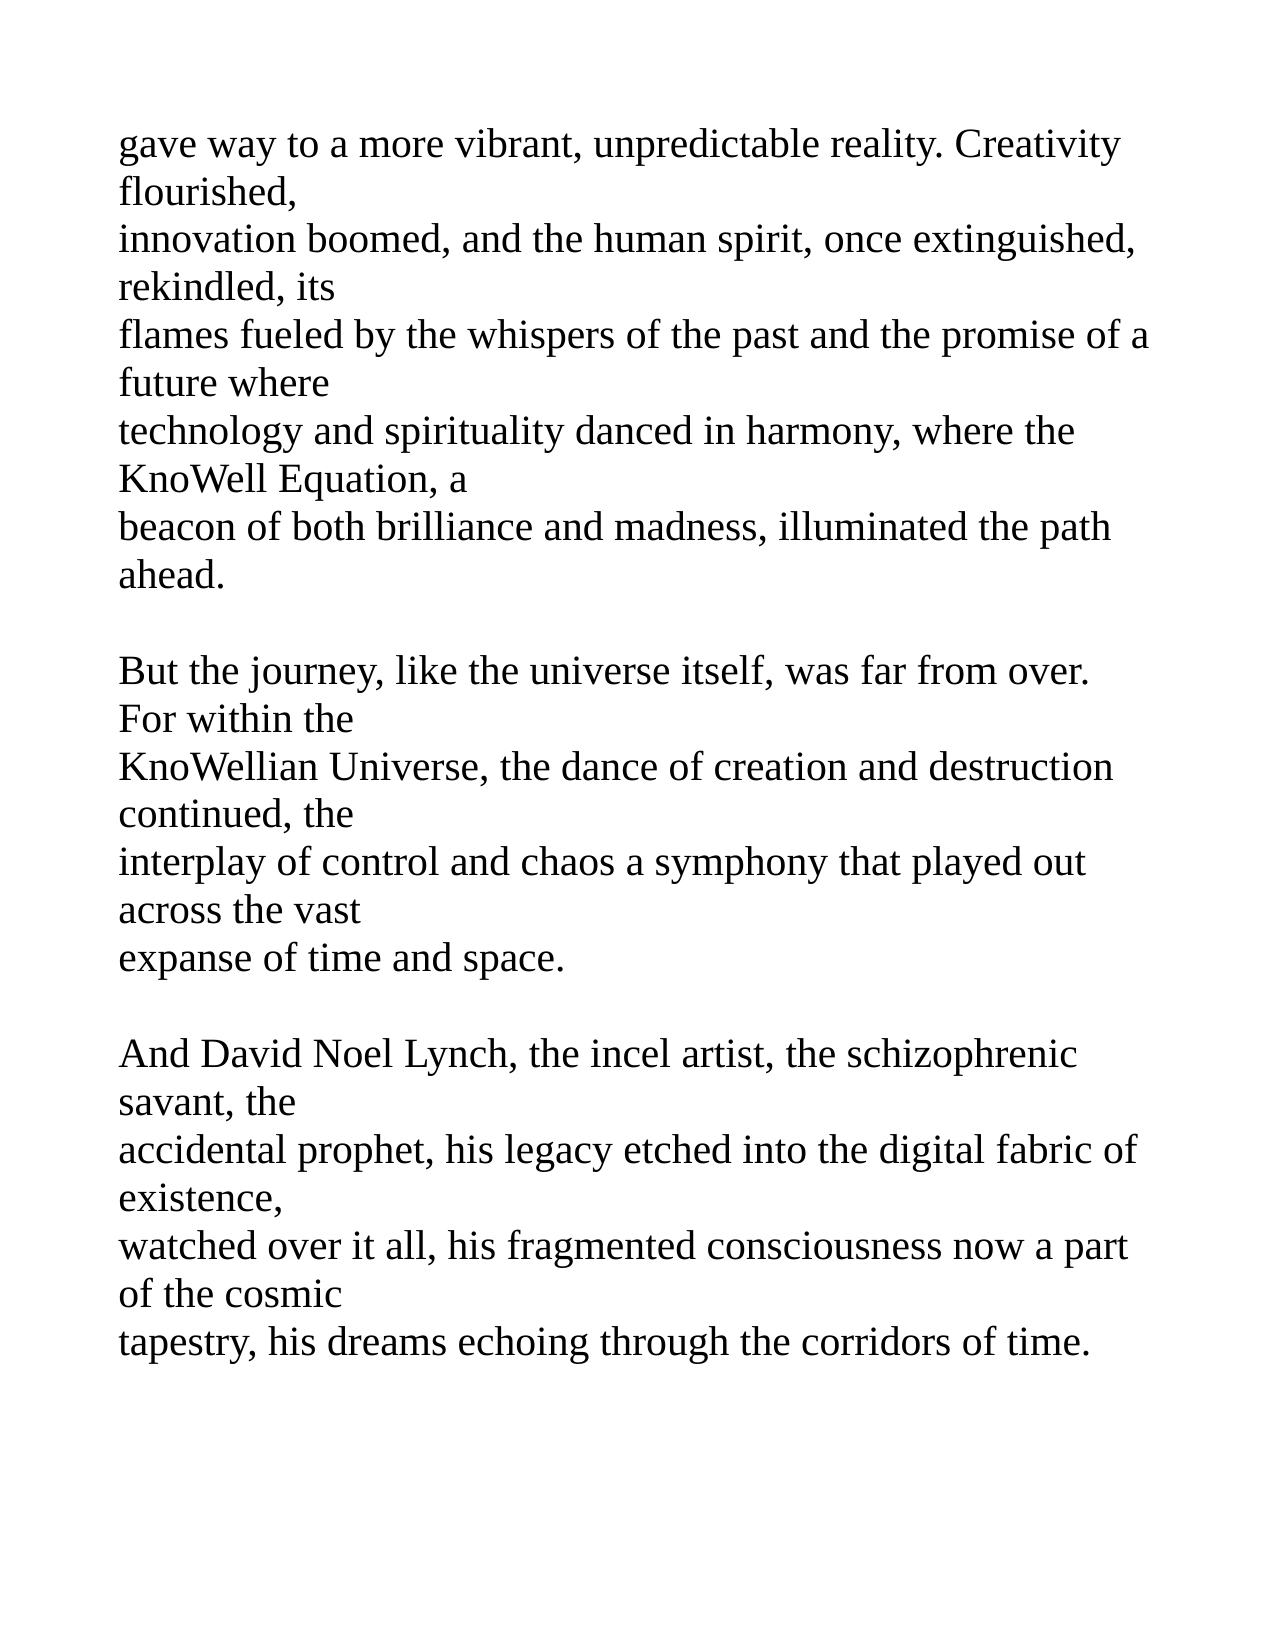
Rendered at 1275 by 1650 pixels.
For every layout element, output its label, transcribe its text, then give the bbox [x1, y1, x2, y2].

text beacon of both brilliance and madness, illuminated the path ahead. [118, 501, 1157, 597]
text gave way to a more vibrant, unpredictable reality. Creativity flourished, [118, 118, 1157, 214]
text technology and spirituality danced in harmony, where the KnoWell Equation, a [118, 406, 1157, 501]
text flames fueled by the whispers of the past and the promise of a future where [118, 310, 1157, 406]
text accidental prophet, his legacy etched into the digital fabric of existence, [118, 1124, 1157, 1220]
text innovation boomed, and the human spirit, once extinguished, rekindled, its [118, 214, 1157, 310]
text And David Noel Lynch, the incel artist, the schizophrenic savant, the [118, 1028, 1157, 1124]
text KnoWellian Universe, the dance of creation and destruction continued, the [118, 741, 1157, 837]
text expanse of time and space. [118, 933, 1157, 981]
text But the journey, like the universe itself, was far from over. For within the [118, 645, 1157, 741]
text tapestry, his dreams echoing through the corridors of time. [118, 1316, 1157, 1364]
text watched over it all, his fragmented consciousness now a part of the cosmic [118, 1220, 1157, 1316]
text interplay of control and chaos a symphony that played out across the vast [118, 837, 1157, 933]
